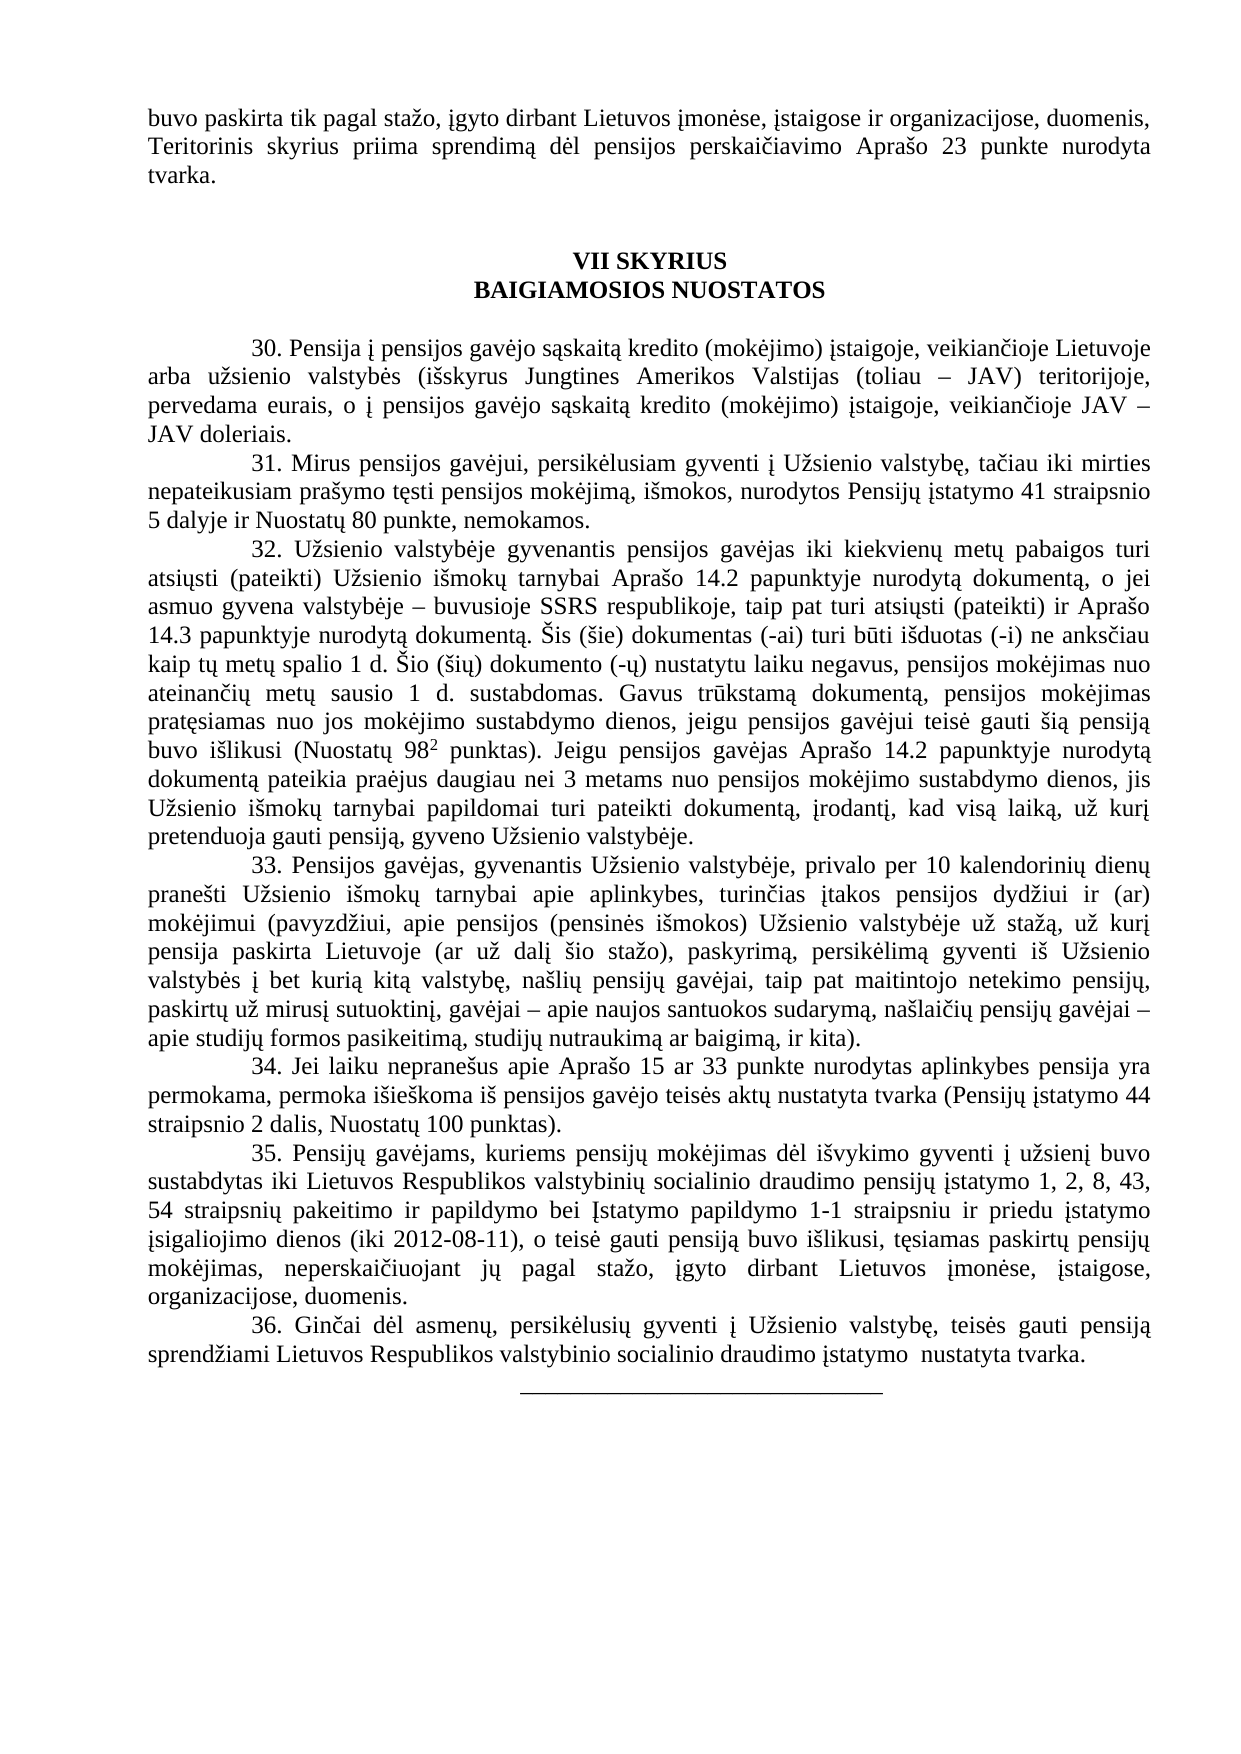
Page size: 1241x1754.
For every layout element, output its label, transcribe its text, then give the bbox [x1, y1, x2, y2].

text BAIGIAMOSIOS NUOSTATOS [148, 275, 1152, 304]
text 33. Pensijos gavėjas, gyvenantis Užsienio valstybėje, privalo per 10 kalendorinių dienų pranešti Užsienio išmokų tarnybai apie aplinkybes, turinčias įtakos pensijos dydžiui ir (ar) mokėjimui (pavyzdžiui, apie pensijos (pensinės išmokos) Užsienio valstybėje už stažą, už kurį pensija paskirta Lietuvoje (ar už dalį šio stažo), paskyrimą, persikėlimą gyventi iš Užsienio valstybės į bet kurią kitą valstybę, našlių pensijų gavėjai, taip pat maitintojo netekimo pensijų, paskirtų už mirusį sutuoktinį, gavėjai – apie naujos santuokos sudarymą, našlaičių pensijų gavėjai – apie studijų formos pasikeitimą, studijų nutraukimą ar baigimą, ir kita). [148, 850, 1152, 1051]
text 32. Užsienio valstybėje gyvenantis pensijos gavėjas iki kiekvienų metų pabaigos turi atsiųsti (pateikti) Užsienio išmokų tarnybai Aprašo 14.2 papunktyje nurodytą dokumentą, o jei asmuo gyvena valstybėje – buvusioje SSRS respublikoje, taip pat turi atsiųsti (pateikti) ir Aprašo 14.3 papunktyje nurodytą dokumentą. Šis (šie) dokumentas (-ai) turi būti išduotas (-i) ne anksčiau kaip tų metų spalio 1 d. Šio (šių) dokumento (-ų) nustatytu laiku negavus, pensijos mokėjimas nuo ateinančių metų sausio 1 d. sustabdomas. Gavus trūkstamą dokumentą, pensijos mokėjimas pratęsiamas nuo jos mokėjimo sustabdymo dienos, jeigu pensijos gavėjui teisė gauti šią pensiją buvo išlikusi (Nuostatų 982 punktas). Jeigu pensijos gavėjas Aprašo 14.2 papunktyje nurodytą dokumentą pateikia praėjus daugiau nei 3 metams nuo pensijos mokėjimo sustabdymo dienos, jis Užsienio išmokų tarnybai papildomai turi pateikti dokumentą, įrodantį, kad visą laiką, už kurį pretenduoja gauti pensiją, gyveno Užsienio valstybėje. [148, 534, 1152, 850]
text _____________________________ [148, 1368, 1152, 1396]
text 30. Pensija į pensijos gavėjo sąskaitą kredito (mokėjimo) įstaigoje, veikiančioje Lietuvoje arba užsienio valstybės (išskyrus Jungtines Amerikos Valstijas (toliau – JAV) teritorijoje, pervedama eurais, o į pensijos gavėjo sąskaitą kredito (mokėjimo) įstaigoje, veikiančioje JAV – JAV doleriais. [148, 333, 1152, 448]
text 31. Mirus pensijos gavėjui, persikėlusiam gyventi į Užsienio valstybę, tačiau iki mirties nepateikusiam prašymo tęsti pensijos mokėjimą, išmokos, nurodytos Pensijų įstatymo 41 straipsnio 5 dalyje ir Nuostatų 80 punkte, nemokamos. [148, 448, 1152, 534]
text 36. Ginčai dėl asmenų, persikėlusių gyventi į Užsienio valstybę, teisės gauti pensiją sprendžiami Lietuvos Respublikos valstybinio socialinio draudimo įstatymo nustatyta tvarka. [148, 1310, 1152, 1368]
text VII SKYRIUS [148, 246, 1152, 275]
text buvo paskirta tik pagal stažo, įgyto dirbant Lietuvos įmonėse, įstaigose ir organizacijose, duomenis, Teritorinis skyrius priima sprendimą dėl pensijos perskaičiavimo Aprašo 23 punkte nurodyta tvarka. [148, 103, 1152, 189]
text 35. Pensijų gavėjams, kuriems pensijų mokėjimas dėl išvykimo gyventi į užsienį buvo sustabdytas iki Lietuvos Respublikos valstybinių socialinio draudimo pensijų įstatymo 1, 2, 8, 43, 54 straipsnių pakeitimo ir papildymo bei Įstatymo papildymo 1-1 straipsniu ir priedu įstatymo įsigaliojimo dienos (iki 2012-08-11), o teisė gauti pensiją buvo išlikusi, tęsiamas paskirtų pensijų mokėjimas, neperskaičiuojant jų pagal stažo, įgyto dirbant Lietuvos įmonėse, įstaigose, organizacijose, duomenis. [148, 1138, 1152, 1310]
text 34. Jei laiku nepranešus apie Aprašo 15 ar 33 punkte nurodytas aplinkybes pensija yra permokama, permoka išieškoma iš pensijos gavėjo teisės aktų nustatyta tvarka (Pensijų įstatymo 44 straipsnio 2 dalis, Nuostatų 100 punktas). [148, 1051, 1152, 1138]
